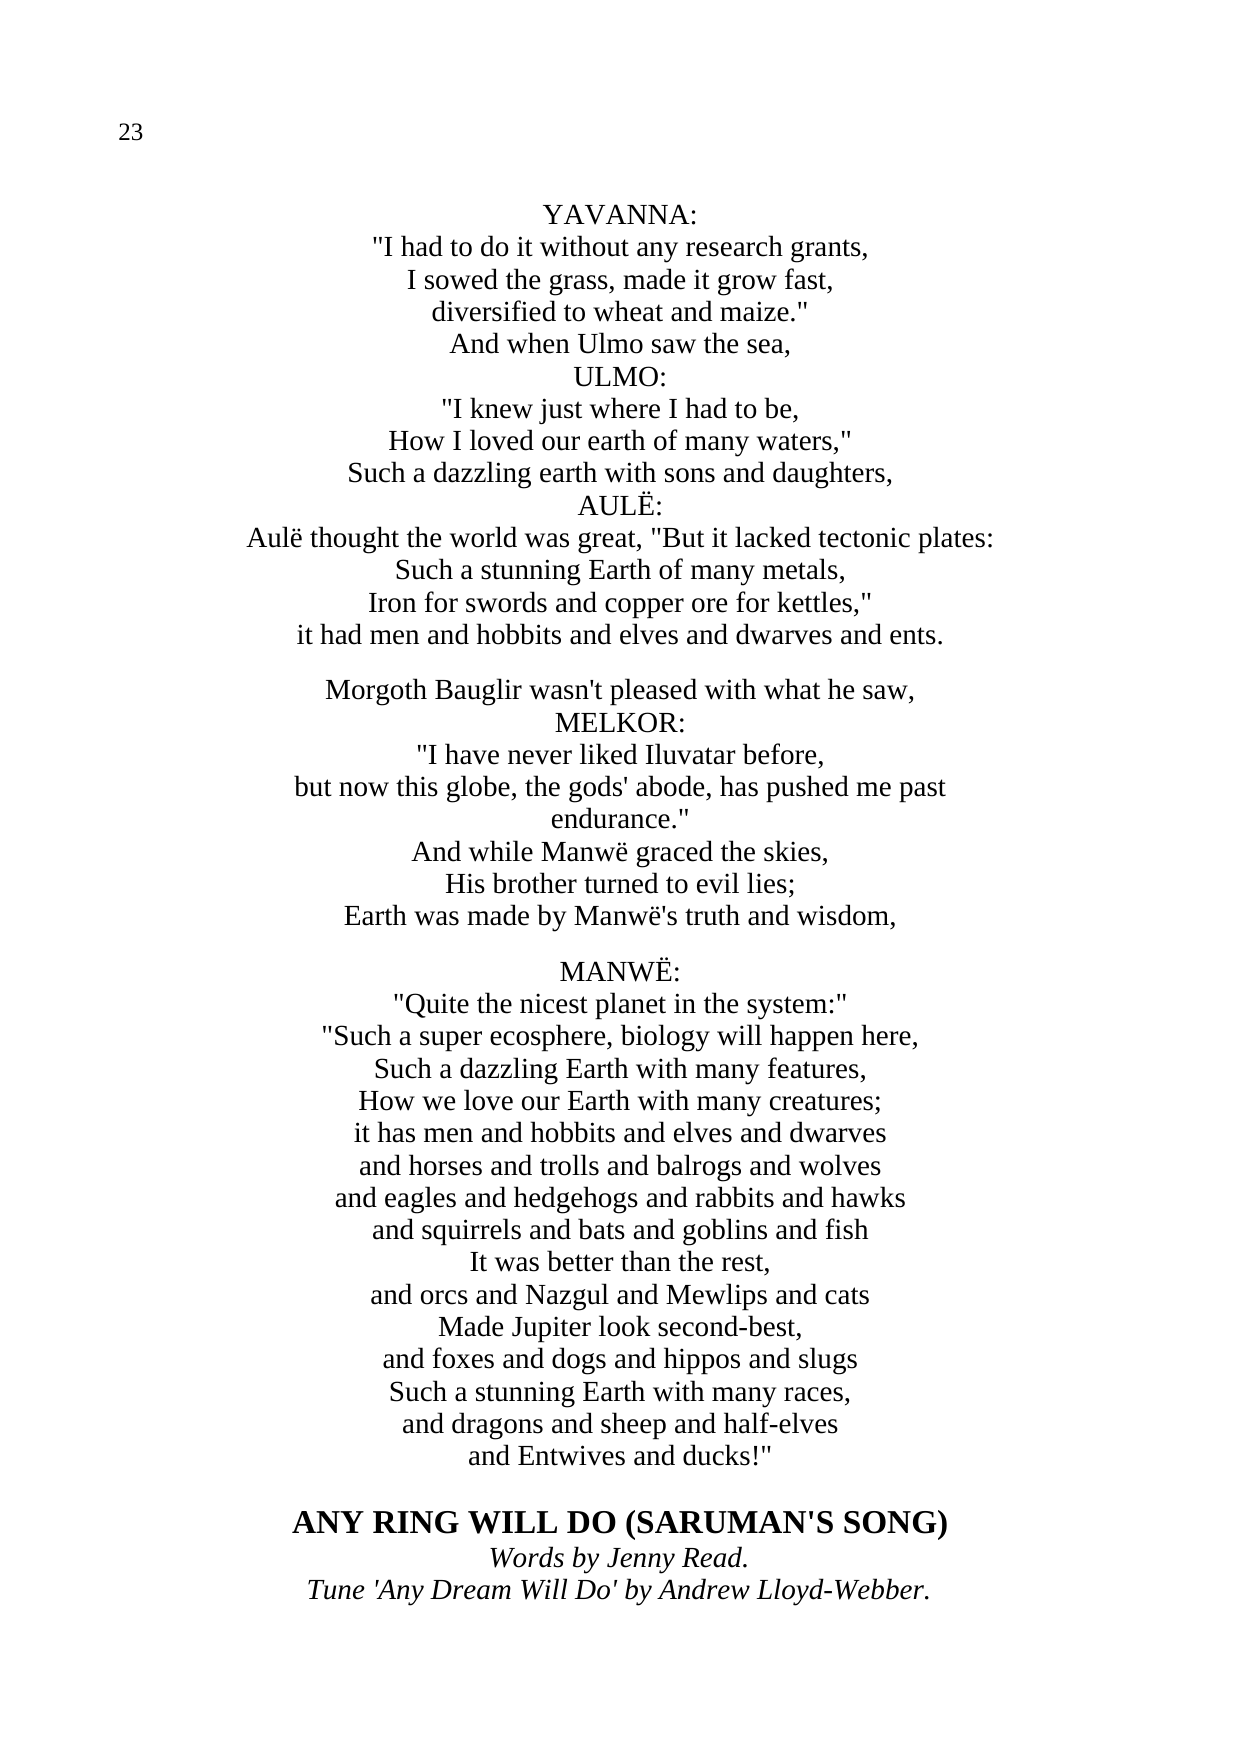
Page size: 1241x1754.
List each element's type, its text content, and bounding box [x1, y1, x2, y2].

text "I knew just where I had to be, [118, 392, 1122, 424]
text ULMO: [118, 360, 1122, 392]
text but now this globe, the gods' abode, has pushed me past [118, 771, 1122, 803]
text MANWË: [118, 955, 1122, 987]
text I sowed the grass, made it grow fast, [118, 263, 1122, 295]
text and dragons and sheep and half-elves [118, 1407, 1122, 1439]
text Earth was made by Manwë's truth and wisdom, [118, 900, 1122, 932]
text It was better than the rest, [118, 1246, 1122, 1278]
text and eagles and hedgehogs and rabbits and hawks [118, 1181, 1122, 1213]
text it had men and hobbits and elves and dwarves and ents. [118, 618, 1122, 651]
text Iron for swords and copper ore for kettles," [118, 586, 1122, 618]
text "I had to do it without any research grants, [118, 231, 1122, 263]
text endurance." [118, 803, 1122, 835]
text Words by Jenny Read. [118, 1541, 1122, 1573]
text Tune 'Any Dream Will Do' by Andrew Lloyd-Webber. [118, 1573, 1122, 1606]
text "Such a super ecosphere, biology will happen here, [118, 1020, 1122, 1052]
text And when Ulmo saw the sea, [118, 328, 1122, 360]
text Such a stunning Earth of many metals, [118, 554, 1122, 586]
text and foxes and dogs and hippos and slugs [118, 1343, 1122, 1375]
text and horses and trolls and balrogs and wolves [118, 1149, 1122, 1181]
text How I loved our earth of many waters," [118, 424, 1122, 457]
text His brother turned to evil lies; [118, 867, 1122, 900]
text AULË: [118, 489, 1122, 521]
text Aulë thought the world was great, "But it lacked tectonic plates: [118, 521, 1122, 554]
text and Entwives and ducks!" [118, 1439, 1122, 1472]
text YAVANNA: [118, 198, 1122, 231]
text Morgoth Bauglir wasn't pleased with what he saw, [118, 674, 1122, 706]
text it has men and hobbits and elves and dwarves [118, 1117, 1122, 1149]
text MELKOR: [118, 706, 1122, 738]
text and orcs and Nazgul and Mewlips and cats [118, 1278, 1122, 1310]
text diversified to wheat and maize." [118, 295, 1122, 328]
text ANY RING WILL DO (SARUMAN'S SONG) [118, 1504, 1122, 1541]
text Made Jupiter look second-best, [118, 1310, 1122, 1343]
text Such a dazzling Earth with many features, [118, 1052, 1122, 1084]
text "Quite the nicest planet in the system:" [118, 987, 1122, 1020]
text Such a stunning Earth with many races, [118, 1375, 1122, 1407]
text and squirrels and bats and goblins and fish [118, 1213, 1122, 1246]
text Such a dazzling earth with sons and daughters, [118, 457, 1122, 489]
text How we love our Earth with many creatures; [118, 1084, 1122, 1117]
text And while Manwë graced the skies, [118, 835, 1122, 867]
text "I have never liked Iluvatar before, [118, 738, 1122, 771]
